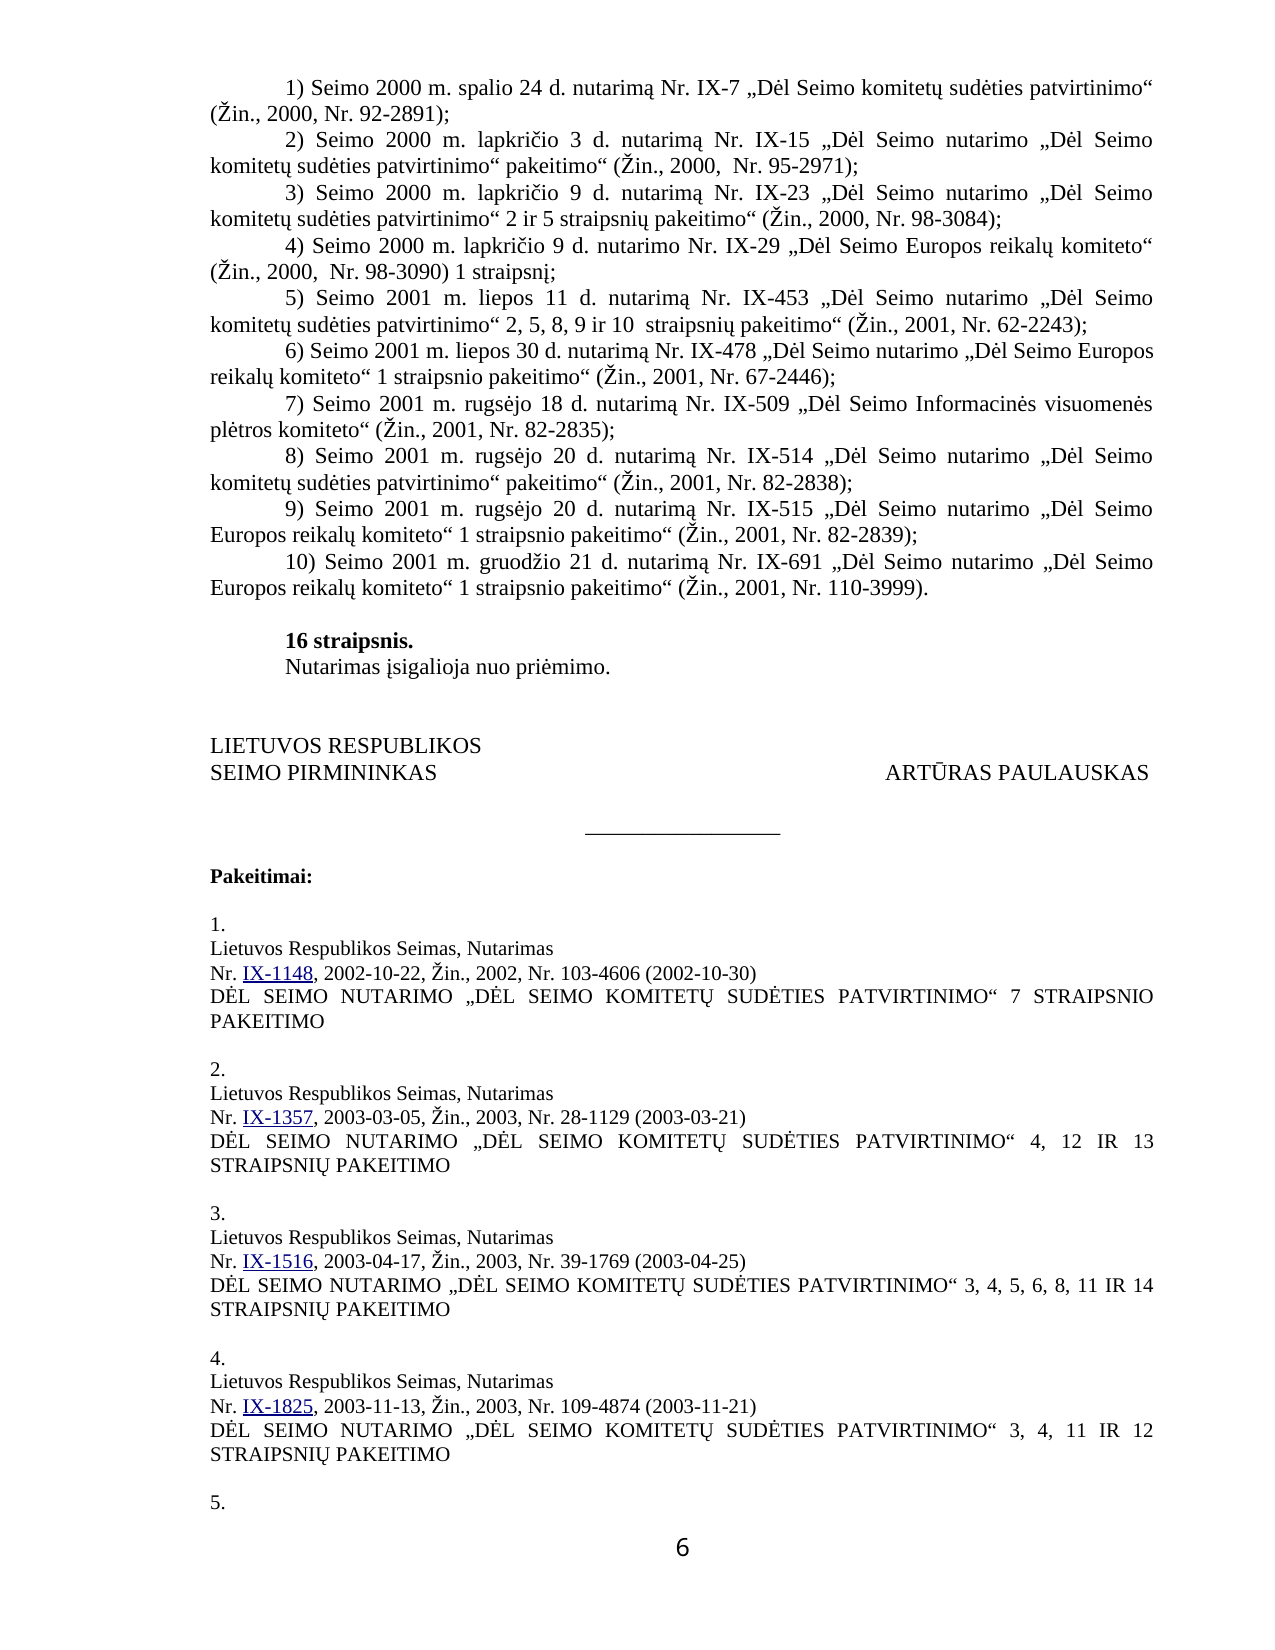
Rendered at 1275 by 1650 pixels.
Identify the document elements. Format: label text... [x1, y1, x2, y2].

text 10) Seimo 2001 m. gruodžio 21 d. nutarimą Nr. IX-691 „Dėl Seimo nutarimo „Dėl Seimo Europos reikalų komiteto“ 1 straipsnio pakeitimo“ (Žin., 2001, Nr. 110-3999). [210, 548, 1155, 601]
text DĖL SEIMO NUTARIMO „DĖL SEIMO KOMITETŲ SUDĖTIES PATVIRTINIMO“ 7 STRAIPSNIO PAKEITIMO [210, 984, 1155, 1033]
text Nr. IX-1357, 2003-03-05, Žin., 2003, Nr. 28-1129 (2003-03-21) [210, 1105, 1155, 1129]
text 4. [210, 1345, 1155, 1369]
text 2) Seimo 2000 m. lapkričio 3 d. nutarimą Nr. IX-15 „Dėl Seimo nutarimo „Dėl Seimo komitetų sudėties patvirtinimo“ pakeitimo“ (Žin., 2000, Nr. 95-2971); [210, 126, 1155, 179]
text 16 straipsnis. [210, 627, 1155, 653]
text 8) Seimo 2001 m. rugsėjo 20 d. nutarimą Nr. IX-514 „Dėl Seimo nutarimo „Dėl Seimo komitetų sudėties patvirtinimo“ pakeitimo“ (Žin., 2001, Nr. 82-2838); [210, 442, 1155, 495]
text 1. [210, 912, 1155, 936]
text 7) Seimo 2001 m. rugsėjo 18 d. nutarimą Nr. IX-509 „Dėl Seimo Informacinės visuomenės plėtros komiteto“ (Žin., 2001, Nr. 82-2835); [210, 390, 1155, 442]
text 3. [210, 1201, 1155, 1225]
text 4) Seimo 2000 m. lapkričio 9 d. nutarimo Nr. IX-29 „Dėl Seimo Europos reikalų komiteto“ (Žin., 2000, Nr. 98-3090) 1 straipsnį; [210, 232, 1155, 284]
text DĖL SEIMO NUTARIMO „DĖL SEIMO KOMITETŲ SUDĖTIES PATVIRTINIMO“ 3, 4, 5, 6, 8, 11 IR 14 STRAIPSNIŲ PAKEITIMO [210, 1273, 1155, 1321]
text Nr. IX-1825, 2003-11-13, Žin., 2003, Nr. 109-4874 (2003-11-21) [210, 1393, 1155, 1418]
text 5. [210, 1490, 1155, 1514]
text 9) Seimo 2001 m. rugsėjo 20 d. nutarimą Nr. IX-515 „Dėl Seimo nutarimo „Dėl Seimo Europos reikalų komiteto“ 1 straipsnio pakeitimo“ (Žin., 2001, Nr. 82-2839); [210, 495, 1155, 548]
text 1) Seimo 2000 m. spalio 24 d. nutarimą Nr. IX-7 „Dėl Seimo komitetų sudėties patvirtinimo“ (Žin., 2000, Nr. 92-2891); [210, 73, 1155, 126]
text Nr. IX-1516, 2003-04-17, Žin., 2003, Nr. 39-1769 (2003-04-25) [210, 1249, 1155, 1273]
text LIETUVOS RESPUBLIKOS [210, 732, 1155, 759]
text Lietuvos Respublikos Seimas, Nutarimas [210, 936, 1155, 960]
text 6) Seimo 2001 m. liepos 30 d. nutarimą Nr. IX-478 „Dėl Seimo nutarimo „Dėl Seimo Europos reikalų komiteto“ 1 straipsnio pakeitimo“ (Žin., 2001, Nr. 67-2446); [210, 337, 1155, 390]
text _________________ [210, 811, 1155, 838]
text Lietuvos Respublikos Seimas, Nutarimas [210, 1369, 1155, 1393]
text Pakeitimai: [210, 864, 1155, 888]
text 2. [210, 1057, 1155, 1081]
text Nr. IX-1148, 2002-10-22, Žin., 2002, Nr. 103-4606 (2002-10-30) [210, 960, 1155, 984]
text Nutarimas įsigalioja nuo priėmimo. [210, 653, 1155, 680]
text Lietuvos Respublikos Seimas, Nutarimas [210, 1225, 1155, 1249]
text DĖL SEIMO NUTARIMO „DĖL SEIMO KOMITETŲ SUDĖTIES PATVIRTINIMO“ 4, 12 IR 13 STRAIPSNIŲ PAKEITIMO [210, 1129, 1155, 1177]
text DĖL SEIMO NUTARIMO „DĖL SEIMO KOMITETŲ SUDĖTIES PATVIRTINIMO“ 3, 4, 11 IR 12 STRAIPSNIŲ PAKEITIMO [210, 1418, 1155, 1466]
text 3) Seimo 2000 m. lapkričio 9 d. nutarimą Nr. IX-23 „Dėl Seimo nutarimo „Dėl Seimo komitetų sudėties patvirtinimo“ 2 ir 5 straipsnių pakeitimo“ (Žin., 2000, Nr. 98-3084); [210, 179, 1155, 232]
text Lietuvos Respublikos Seimas, Nutarimas [210, 1081, 1155, 1105]
text SEIMO PIRMININKAS ARTŪRAS PAULAUSKAS [210, 759, 1155, 785]
text 5) Seimo 2001 m. liepos 11 d. nutarimą Nr. IX-453 „Dėl Seimo nutarimo „Dėl Seimo komitetų sudėties patvirtinimo“ 2, 5, 8, 9 ir 10 straipsnių pakeitimo“ (Žin., 2001, Nr. 62-2243); [210, 284, 1155, 337]
